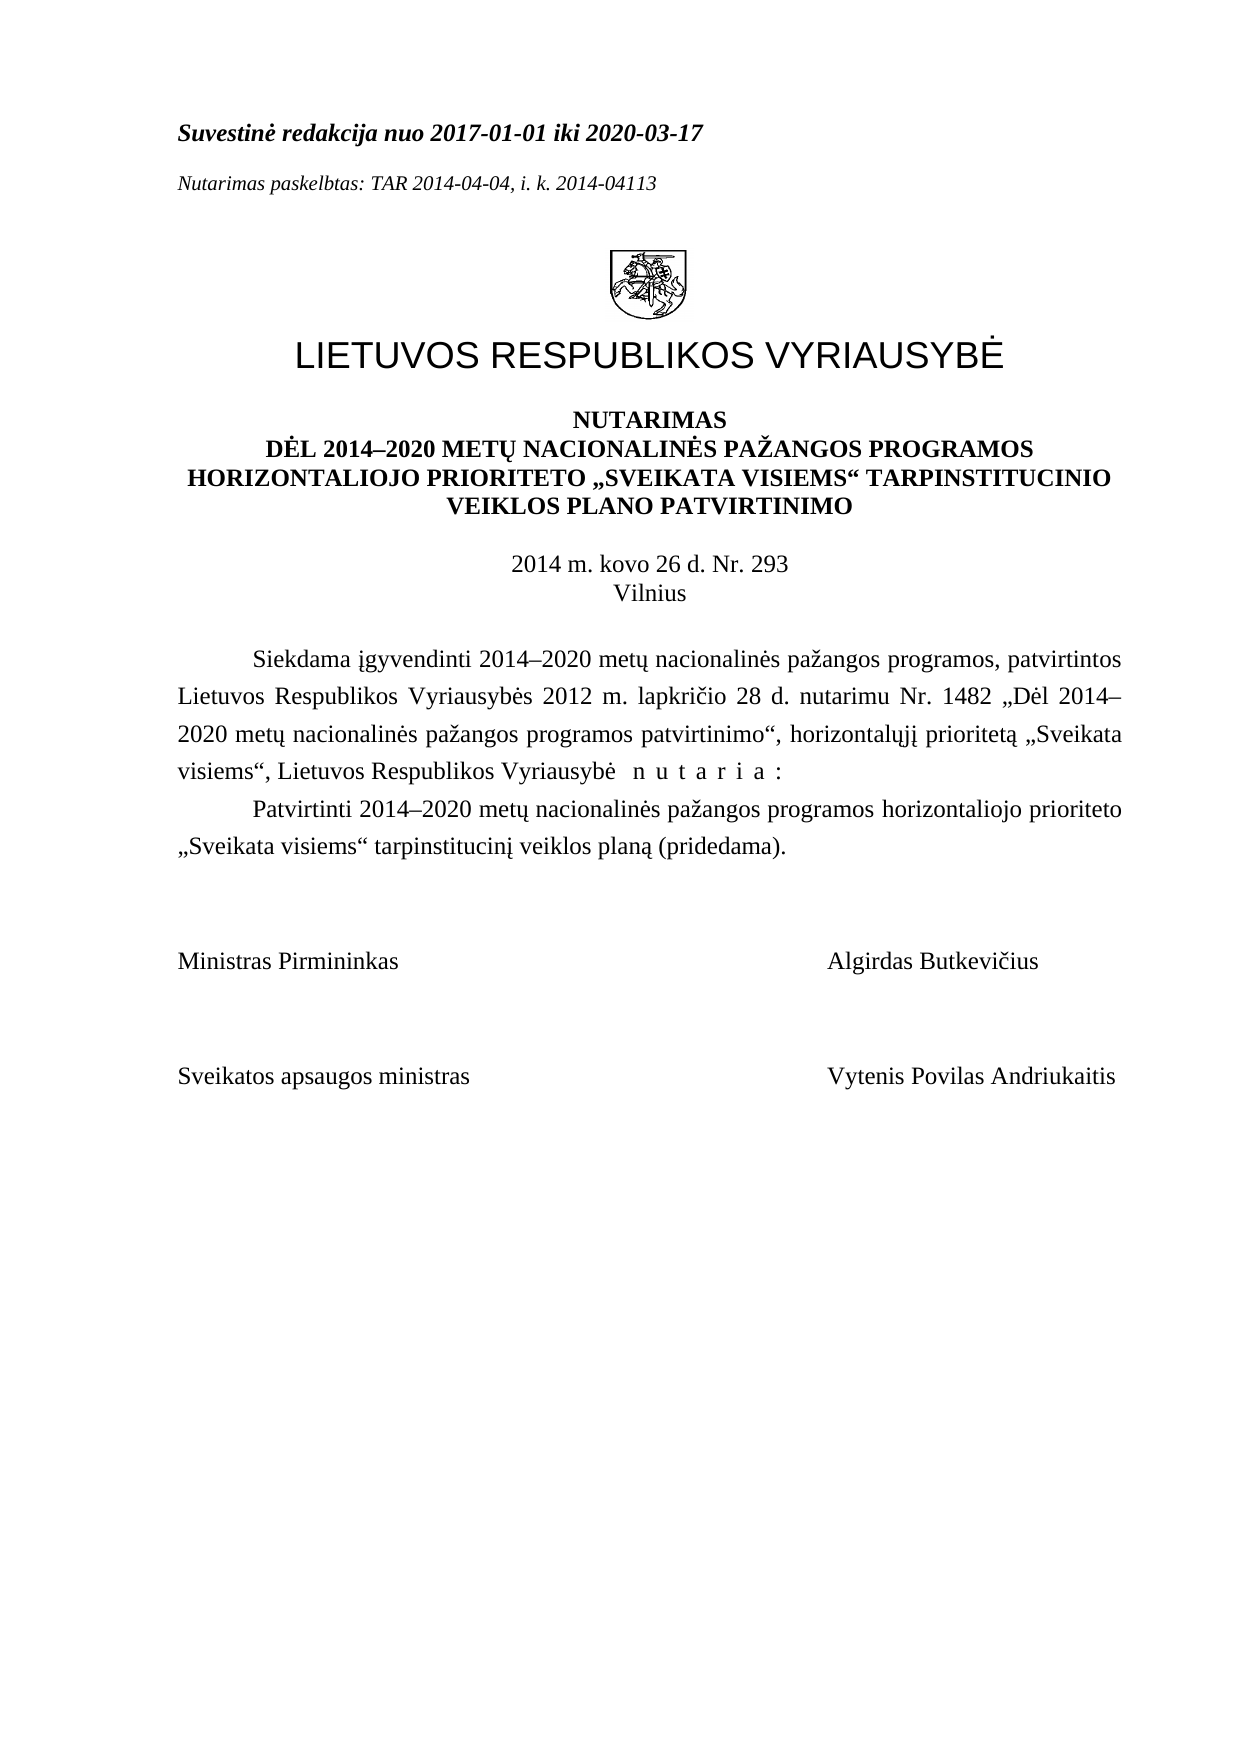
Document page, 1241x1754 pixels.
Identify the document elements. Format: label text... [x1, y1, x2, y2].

text Sveikatos apsaugos ministras Vytenis Povilas Andriukaitis [177, 1061, 1122, 1090]
text Patvirtinti 2014–2020 metų nacionalinės pažangos programos horizontaliojo prioriteto „Sveikata visiems“ tarpinstitucinį veiklos planą (pridedama). [177, 785, 1122, 860]
text Lietuvos Respublikos Vyriausybė [177, 333, 1122, 376]
text Siekdama įgyvendinti 2014–2020 metų nacionalinės pažangos programos, patvirtintos Lietuvos Respublikos Vyriausybės 2012 m. lapkričio 28 d. nutarimu Nr. 1482 „Dėl 2014–2020 metų nacionalinės pažangos programos patvirtinimo“, horizontalųjį prioritetą „Sveikata visiems“, Lietuvos Respublikos Vyriausybė nutaria: [177, 635, 1122, 785]
text Suvestinė redakcija nuo 2017-01-01 iki 2020-03-17 [177, 118, 1122, 147]
text nutarimas [177, 405, 1122, 434]
text Ministras Pirmininkas Algirdas Butkevičius [177, 946, 1122, 975]
text Nutarimas paskelbtas: TAR 2014-04-04, i. k. 2014-04113 [177, 171, 1122, 195]
text Dėl 2014–2020 METŲ NACIONALINĖS PAŽANGOS PROGRAMOS HORIZONTALIOJO PRIORITETO „SVEIKATA VISIEMS“ TARPINSTITUCINIO VEIKLOS PLANO PATVIRTINIMO [177, 434, 1122, 520]
text 2014 m. kovo 26 d. Nr. 293 Vilnius [177, 549, 1122, 606]
